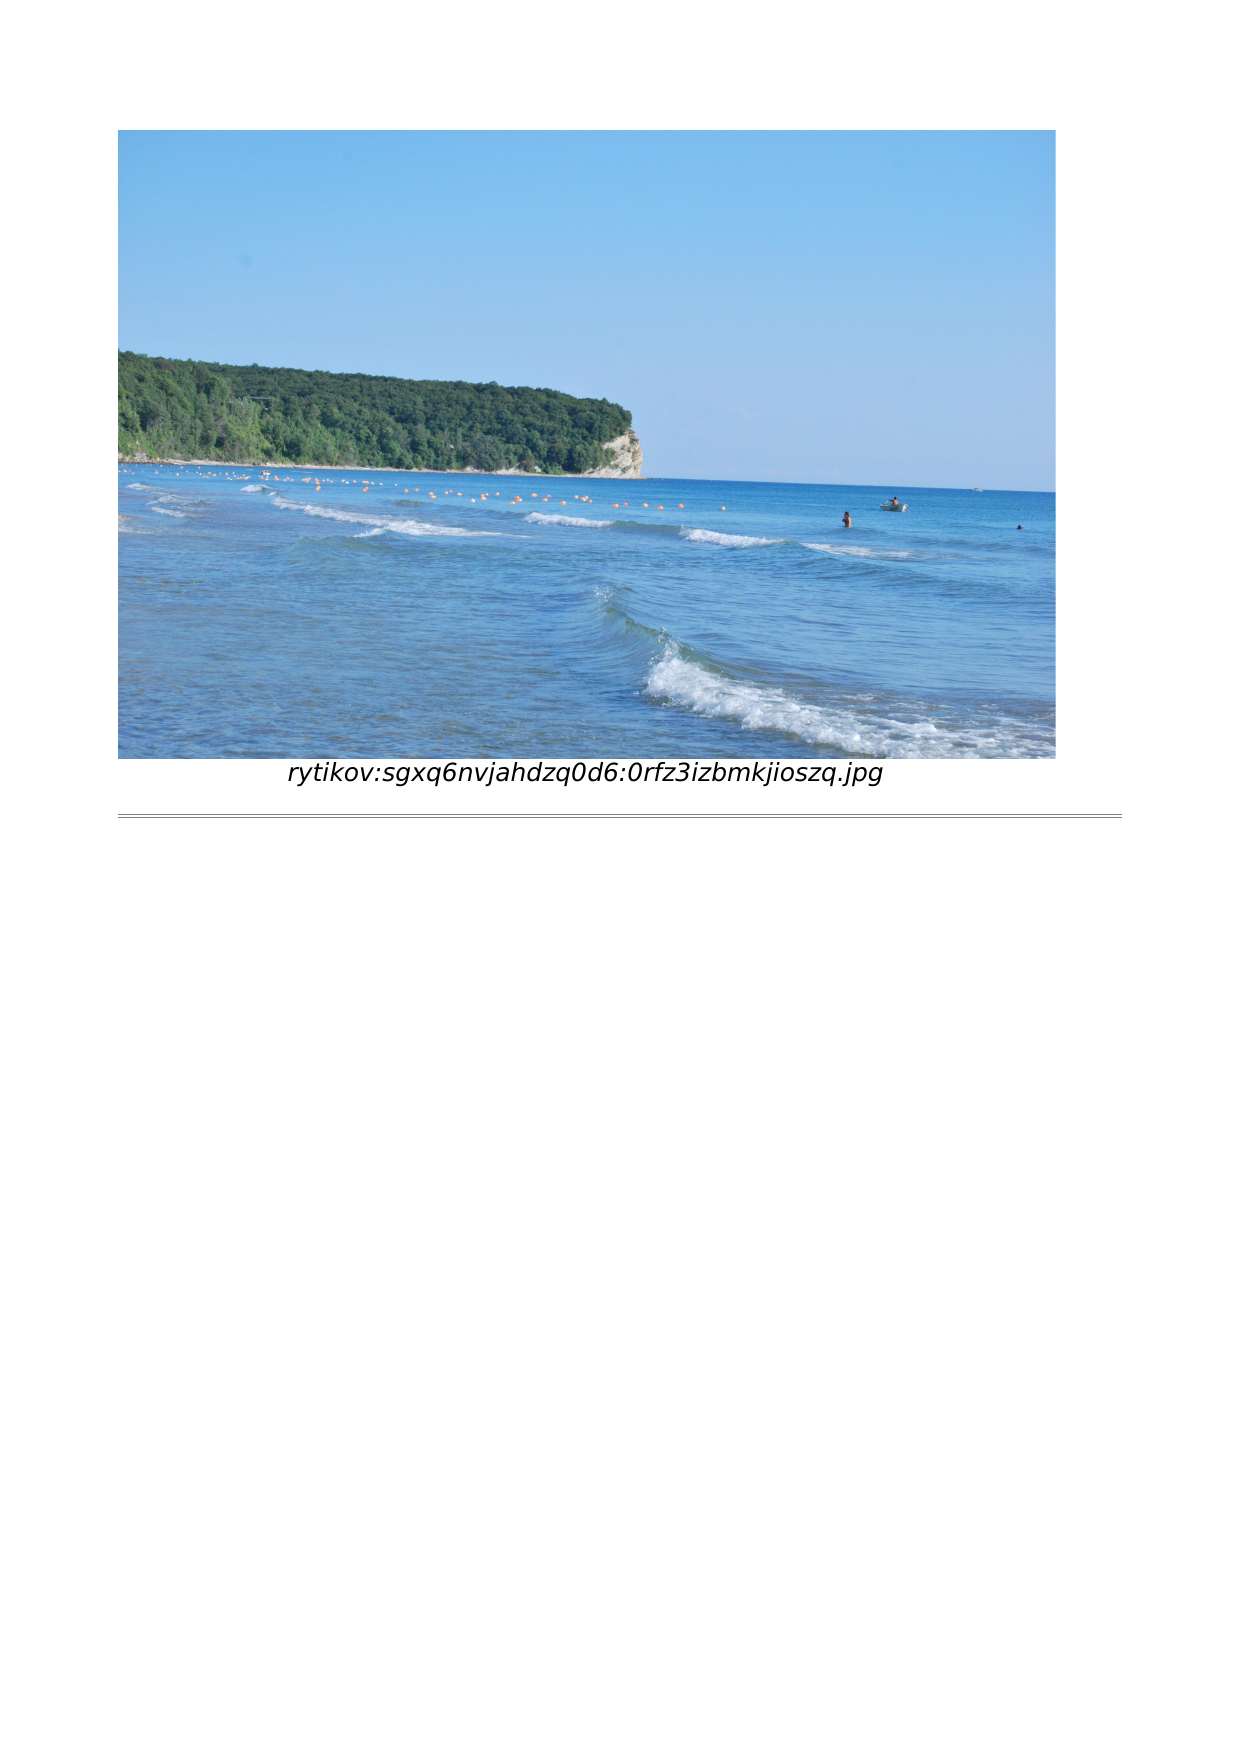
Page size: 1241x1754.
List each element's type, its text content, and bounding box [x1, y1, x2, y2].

text rytikov:sgxq6nvjahdzq0d6:0rfz3izbmkjioszq.jpg [118, 759, 1056, 787]
picture [118, 130, 1056, 759]
